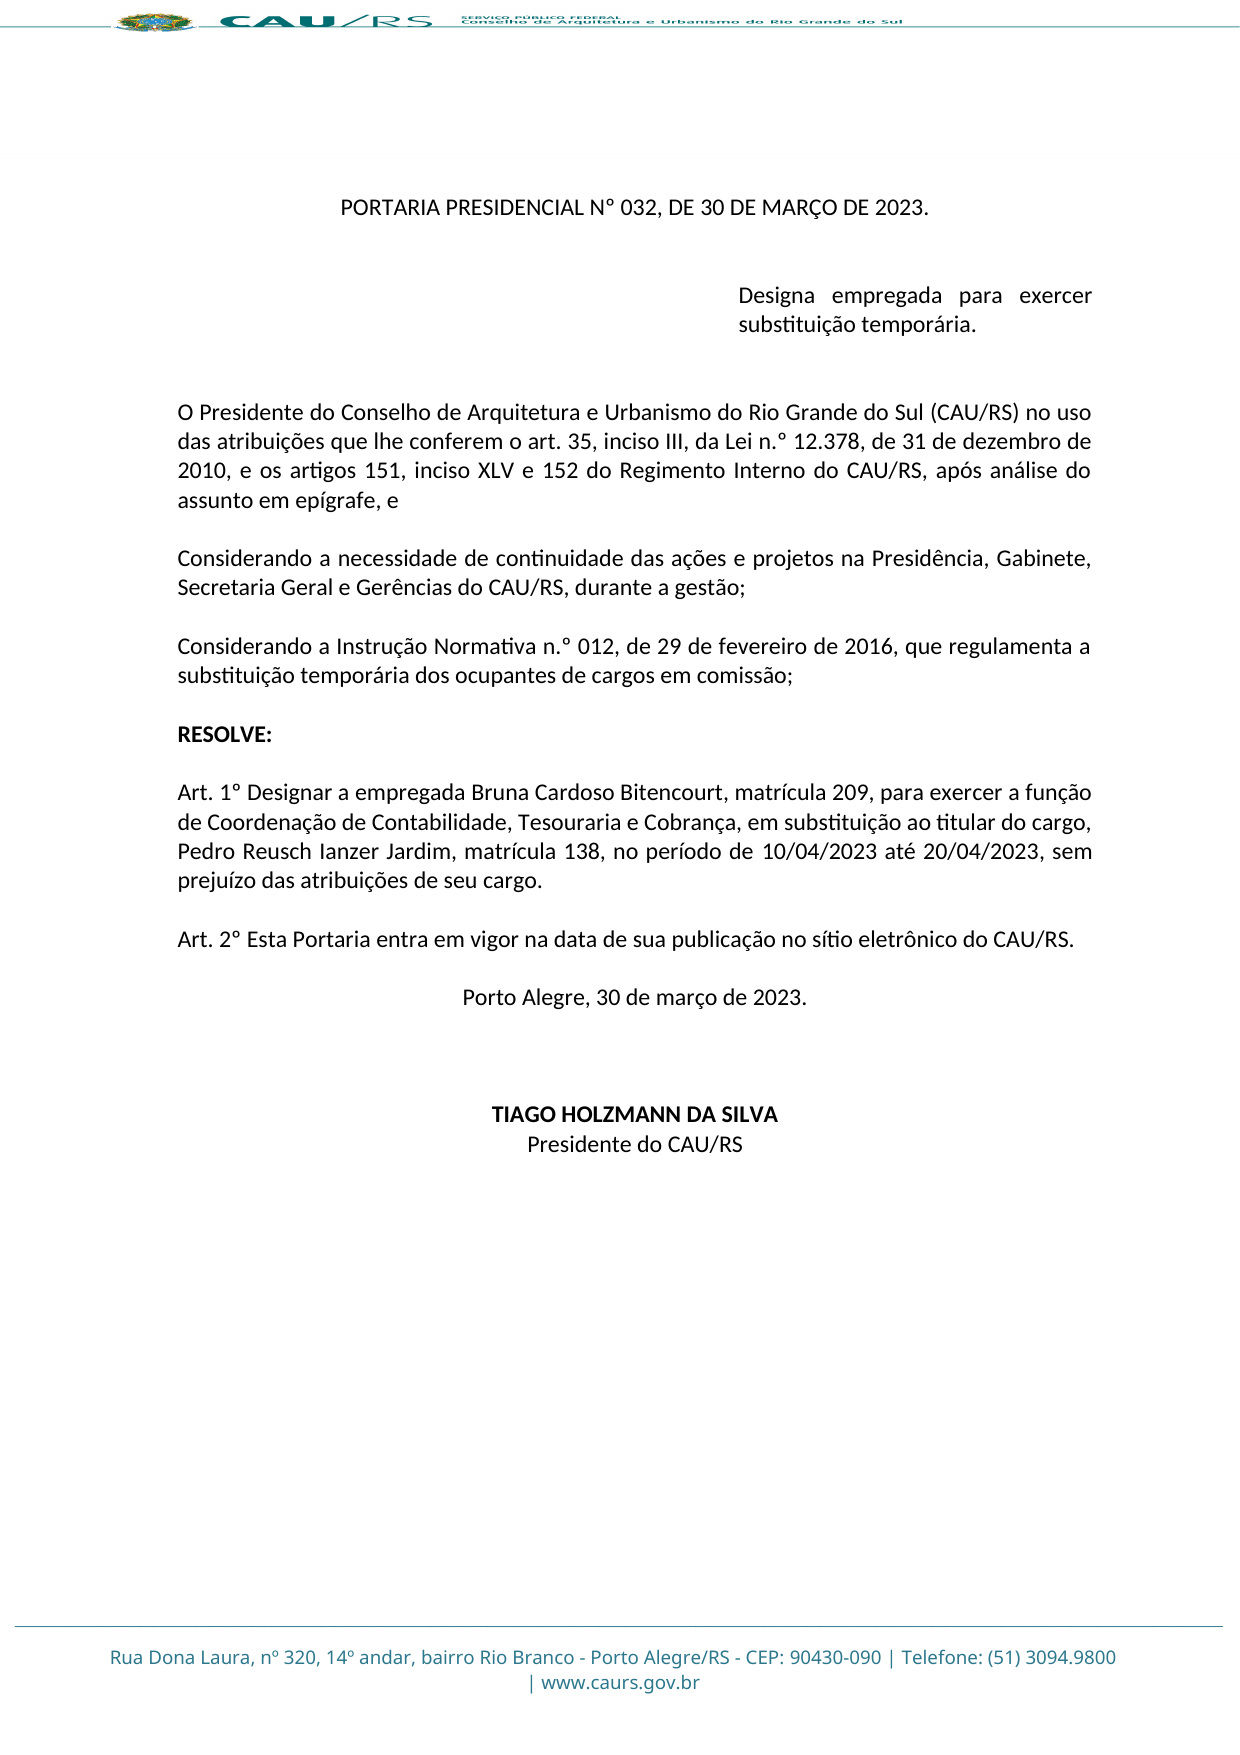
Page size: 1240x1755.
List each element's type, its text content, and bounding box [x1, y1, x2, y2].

text Presidente do CAU/RS [177, 1129, 1093, 1158]
text RESOLVE: [177, 719, 1093, 748]
text Art. 2º Esta Portaria entra em vigor na data de sua publicação no sítio eletrônico do CAU/RS. [177, 924, 1093, 953]
text Considerando a Instrução Normativa n.º 012, de 29 de fevereiro de 2016, que regulamenta a substituição temporária dos ocupantes de cargos em comissão; [177, 631, 1093, 689]
text O Presidente do Conselho de Arquitetura e Urbanismo do Rio Grande do Sul (CAU/RS) no uso das atribuições que lhe conferem o art. 35, inciso III, da Lei n.º 12.378, de 31 de dezembro de 2010, e os artigos 151, inciso XLV e 152 do Regimento Interno do CAU/RS, após análise do assunto em epígrafe, e [177, 397, 1093, 514]
text Porto Alegre, 30 de março de 2023. [177, 982, 1093, 1012]
text Art. 1º Designar a empregada Bruna Cardoso Bitencourt, matrícula 209, para exercer a função de Coordenação de Contabilidade, Tesouraria e Cobrança, em substituição ao titular do cargo, Pedro Reusch Ianzer Jardim, matrícula 138, no período de 10/04/2023 até 20/04/2023, sem prejuízo das atribuições de seu cargo. [177, 777, 1093, 894]
text Considerando a necessidade de continuidade das ações e projetos na Presidência, Gabinete, Secretaria Geral e Gerências do CAU/RS, durante a gestão; [177, 543, 1093, 602]
text TIAGO HOLZMANN DA SILVA [177, 1099, 1093, 1129]
text PORTARIA PRESIDENCIAL Nº 032, DE 30 DE MARÇO DE 2023. [177, 192, 1093, 221]
text Designa empregada para exercer substituição temporária. [738, 280, 1093, 338]
